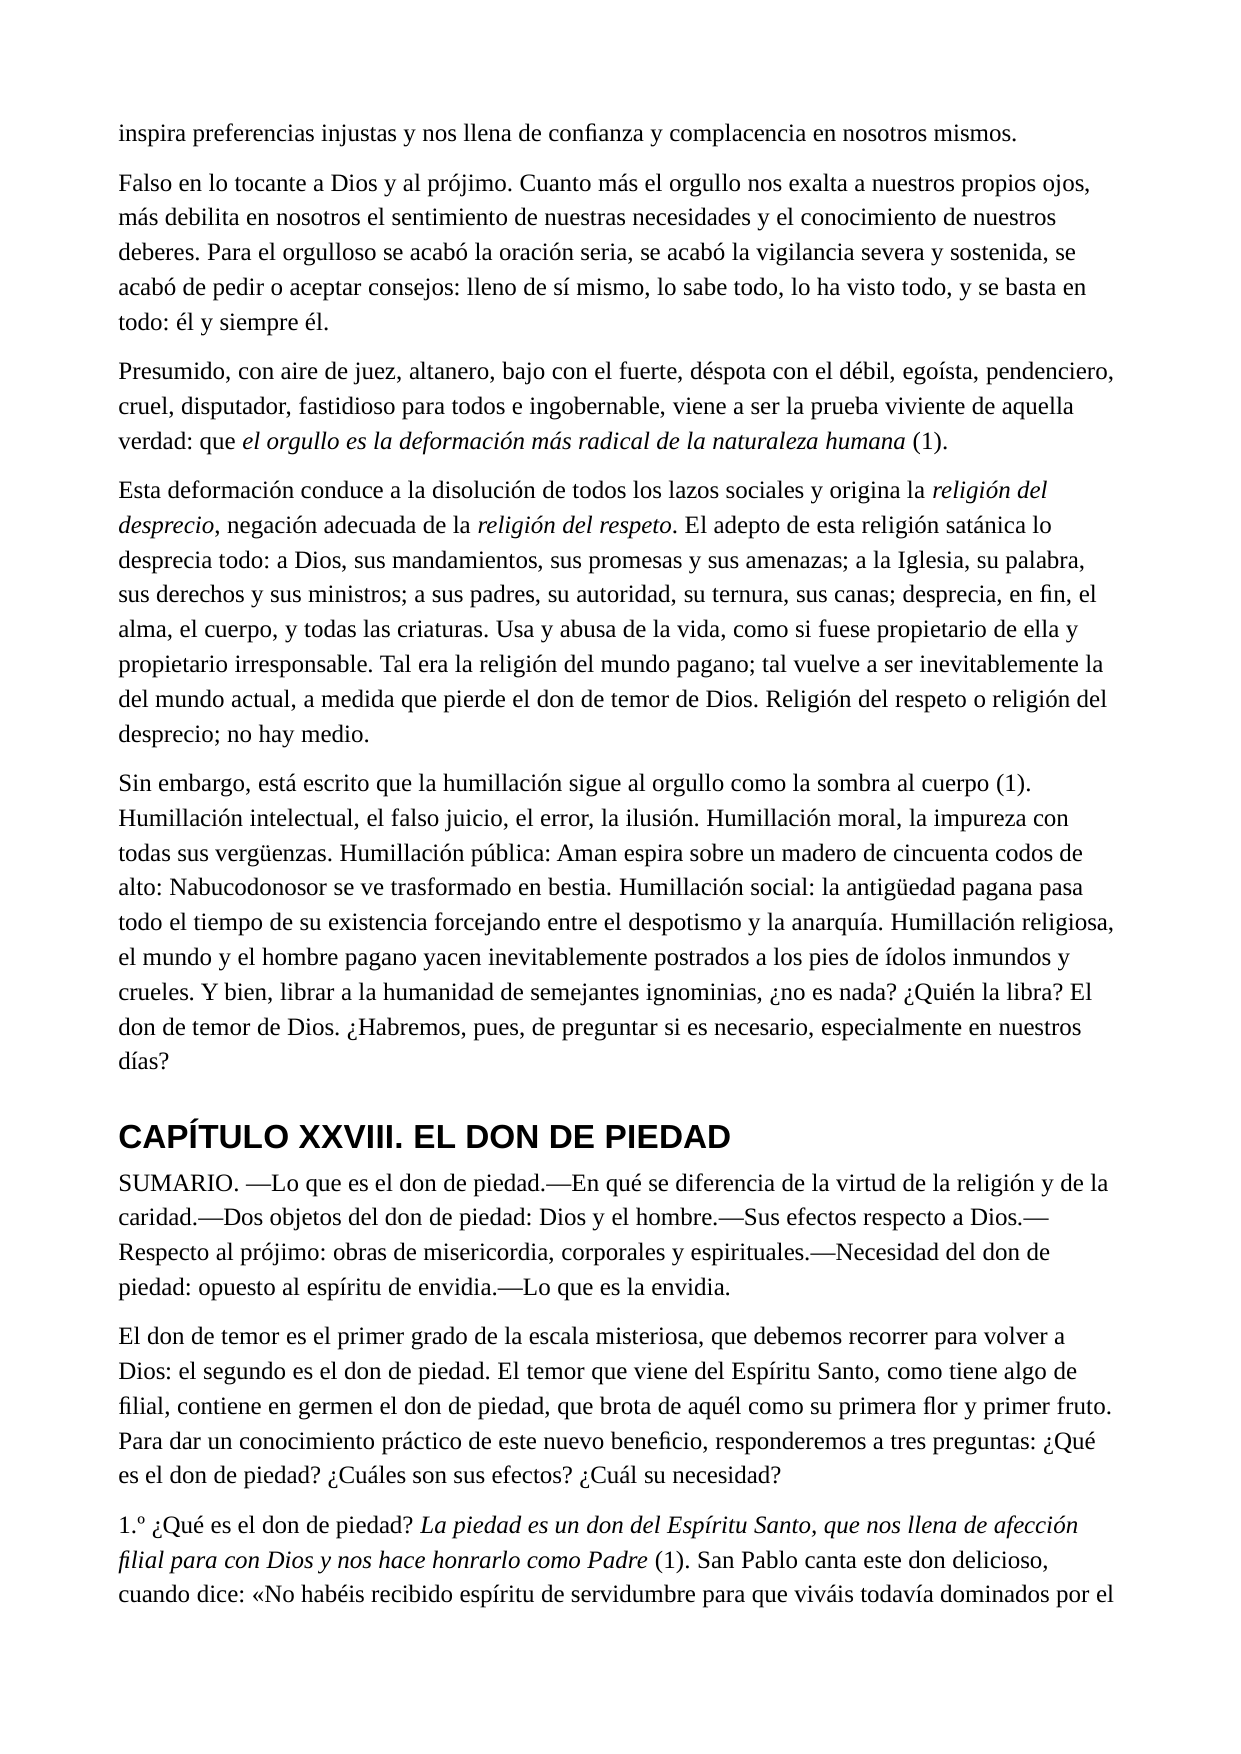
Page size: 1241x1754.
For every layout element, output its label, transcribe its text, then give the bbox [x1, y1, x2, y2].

subtitle CAPÍTULO XXVIII. EL DON DE PIEDAD [118, 1116, 1122, 1155]
text Esta deformación conduce a la disolución de todos los lazos sociales y origina la religión del desprecio, negación adecuada de la religión del respeto. El adepto de esta religión satánica lo desprecia todo: a Dios, sus mandamientos, sus promesas y sus amenazas; a la Iglesia, su palabra, sus derechos y sus ministros; a sus padres, su autoridad, su ternura, sus canas; desprecia, en ﬁn, el alma, el cuerpo, y todas las criaturas. Usa y abusa de la vida, como si fuese propietario de ella y propietario irresponsable. Tal era la religión del mundo pagano; tal vuelve a ser inevitablemente la del mundo actual, a medida que pierde el don de temor de Dios. Religión del respeto o religión del desprecio; no hay medio. [118, 475, 1122, 748]
text 1.º ¿Qué es el don de piedad? La piedad es un don del Espíritu Santo, que nos llena de afección ﬁlial para con Dios y nos hace honrarlo como Padre (1). San Pablo canta este don delicioso, cuando dice: «No habéis recibido espíritu de servidumbre para que viváis todavía dominados por el [118, 1510, 1122, 1608]
text SUMARIO. —Lo que es el don de piedad.—En qué se diferencia de la virtud de la religión y de la caridad.—Dos objetos del don de piedad: Dios y el hombre.—Sus efectos respecto a Dios.—Respecto al prójimo: obras de misericordia, corporales y espirituales.—Necesidad del don de piedad: opuesto al espíritu de envidia.—Lo que es la envidia. [118, 1167, 1122, 1301]
text inspira preferencias injustas y nos llena de conﬁanza y complacencia en nosotros mismos. [118, 118, 1122, 147]
text Sin embargo, está escrito que la humillación sigue al orgullo como la sombra al cuerpo (1). Humillación intelectual, el falso juicio, el error, la ilusión. Humillación moral, la impureza con todas sus vergüenzas. Humillación pública: Aman espira sobre un madero de cincuenta codos de alto: Nabucodonosor se ve trasformado en bestia. Humillación social: la antigüedad pagana pasa todo el tiempo de su existencia forcejando entre el despotismo y la anarquía. Humillación religiosa, el mundo y el hombre pagano yacen inevitablemente postrados a los pies de ídolos inmundos y crueles. Y bien, librar a la humanidad de semejantes ignominias, ¿no es nada? ¿Quién la libra? El don de temor de Dios. ¿Habremos, pues, de preguntar si es necesario, especialmente en nuestros días? [118, 768, 1122, 1075]
text Presumido, con aire de juez, altanero, bajo con el fuerte, déspota con el débil, egoísta, pendenciero, cruel, disputador, fastidioso para todos e ingobernable, viene a ser la prueba viviente de aquella verdad: que el orgullo es la deformación más radical de la naturaleza humana (1). [118, 356, 1122, 455]
text El don de temor es el primer grado de la escala misteriosa, que debemos recorrer para volver a Dios: el segundo es el don de piedad. El temor que viene del Espíritu Santo, como tiene algo de ﬁlial, contiene en germen el don de piedad, que brota de aquél como su primera ﬂor y primer fruto. Para dar un conocimiento práctico de este nuevo beneﬁcio, responderemos a tres preguntas: ¿Qué es el don de piedad? ¿Cuáles son sus efectos? ¿Cuál su necesidad? [118, 1321, 1122, 1489]
text Falso en lo tocante a Dios y al prójimo. Cuanto más el orgullo nos exalta a nuestros propios ojos, más debilita en nosotros el sentimiento de nuestras necesidades y el conocimiento de nuestros deberes. Para el orgulloso se acabó la oración seria, se acabó la vigilancia severa y sostenida, se acabó de pedir o aceptar consejos: lleno de sí mismo, lo sabe todo, lo ha visto todo, y se basta en todo: él y siempre él. [118, 167, 1122, 336]
